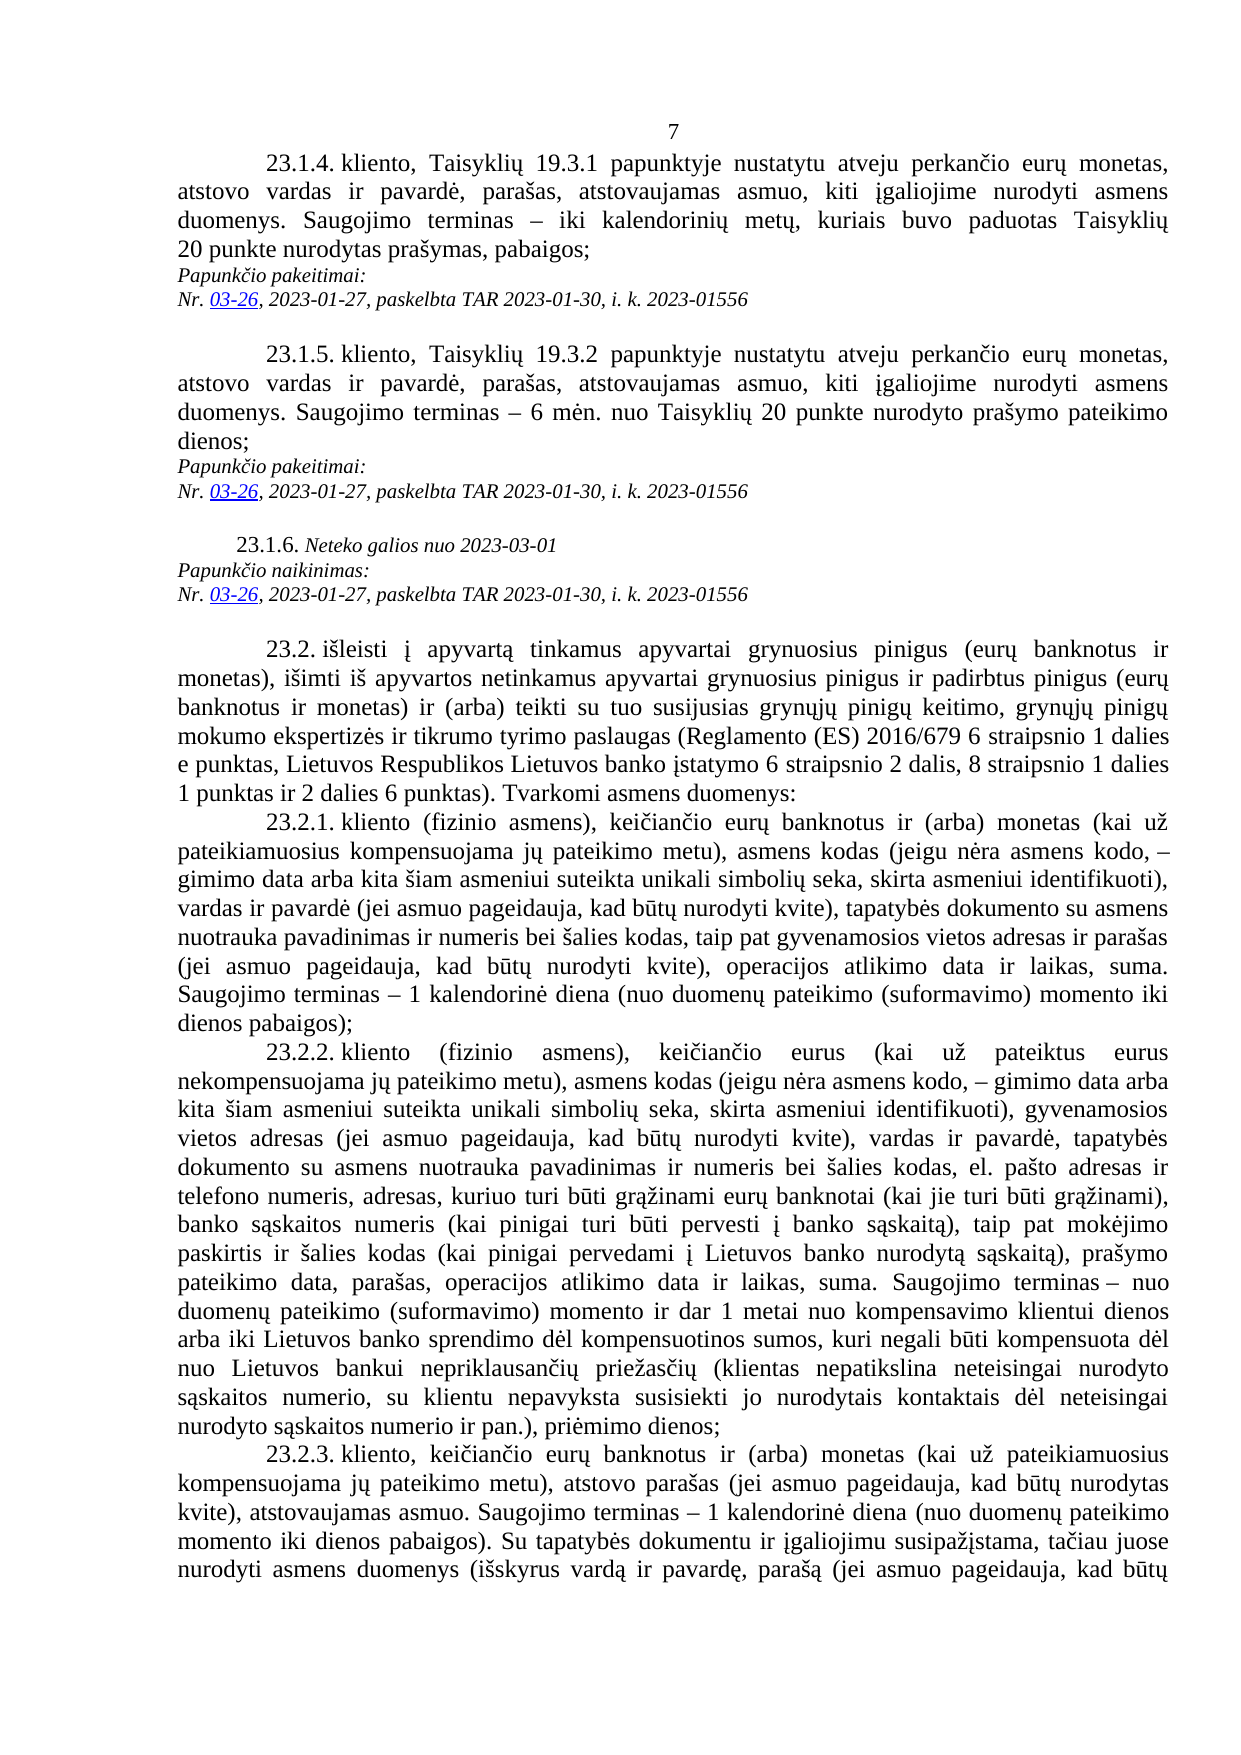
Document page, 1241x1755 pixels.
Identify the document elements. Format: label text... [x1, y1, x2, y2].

text Nr. 03-26, 2023-01-27, paskelbta TAR 2023-01-30, i. k. 2023-01556 [177, 287, 1169, 311]
text Papunkčio naikinimas: [177, 558, 1169, 582]
text Nr. 03-26, 2023-01-27, paskelbta TAR 2023-01-30, i. k. 2023-01556 [177, 582, 1169, 606]
text Nr. 03-26, 2023-01-27, paskelbta TAR 2023-01-30, i. k. 2023-01556 [177, 478, 1169, 503]
text 23.2.3. kliento, keičiančio eurų banknotus ir (arba) monetas (kai už pateikiamuosius kompensuojama jų pateikimo metu), atstovo parašas (jei asmuo pageidauja, kad būtų nurodytas kvite), atstovaujamas asmuo. Saugojimo terminas – 1 kalendorinė diena (nuo duomenų pateikimo momento iki dienos pabaigos). Su tapatybės dokumentu ir įgaliojimu susipažįstama, tačiau juose nurodyti asmens duomenys (išskyrus vardą ir pavardę, parašą (jei asmuo pageidauja, kad būtų [177, 1439, 1169, 1583]
text 23.2.2. kliento (fizinio asmens), keičiančio eurus (kai už pateiktus eurus nekompensuojama jų pateikimo metu), asmens kodas (jeigu nėra asmens kodo, – gimimo data arba kita šiam asmeniui suteikta unikali simbolių seka, skirta asmeniui identifikuoti), gyvenamosios vietos adresas (jei asmuo pageidauja, kad būtų nurodyti kvite), vardas ir pavardė, tapatybės dokumento su asmens nuotrauka pavadinimas ir numeris bei šalies kodas, el. pašto adresas ir telefono numeris, adresas, kuriuo turi būti grąžinami eurų banknotai (kai jie turi būti grąžinami), banko sąskaitos numeris (kai pinigai turi būti pervesti į banko sąskaitą), taip pat mokėjimo paskirtis ir šalies kodas (kai pinigai pervedami į Lietuvos banko nurodytą sąskaitą), prašymo pateikimo data, parašas, operacijos atlikimo data ir laikas, suma. Saugojimo terminas – nuo duomenų pateikimo (suformavimo) momento ir dar 1 metai nuo kompensavimo klientui dienos arba iki Lietuvos banko sprendimo dėl kompensuotinos sumos, kuri negali būti kompensuota dėl nuo Lietuvos bankui nepriklausančių priežasčių (klientas nepatikslina neteisingai nurodyto sąskaitos numerio, su klientu nepavyksta susisiekti jo nurodytais kontaktais dėl neteisingai nurodyto sąskaitos numerio ir pan.), priėmimo dienos; [177, 1037, 1169, 1439]
text 23.2. išleisti į apyvartą tinkamus apyvartai grynuosius pinigus (eurų banknotus ir monetas), išimti iš apyvartos netinkamus apyvartai grynuosius pinigus ir padirbtus pinigus (eurų banknotus ir monetas) ir (arba) teikti su tuo susijusias grynųjų pinigų keitimo, grynųjų pinigų mokumo ekspertizės ir tikrumo tyrimo paslaugas (Reglamento (ES) 2016/679 6 straipsnio 1 dalies e punktas, Lietuvos Respublikos Lietuvos banko įstatymo 6 straipsnio 2 dalis, 8 straipsnio 1 dalies 1 punktas ir 2 dalies 6 punktas). Tvarkomi asmens duomenys: [177, 634, 1169, 807]
text 23.1.5. kliento, Taisyklių 19.3.2 papunktyje nustatytu atveju perkančio eurų monetas, atstovo vardas ir pavardė, parašas, atstovaujamas asmuo, kiti įgaliojime nurodyti asmens duomenys. Saugojimo terminas – 6 mėn. nuo Taisyklių 20 punkte nurodyto prašymo pateikimo dienos; [177, 339, 1169, 454]
text Papunkčio pakeitimai: [177, 454, 1169, 478]
text 23.1.4. kliento, Taisyklių 19.3.1 papunktyje nustatytu atveju perkančio eurų monetas, atstovo vardas ir pavardė, parašas, atstovaujamas asmuo, kiti įgaliojime nurodyti asmens duomenys. Saugojimo terminas – iki kalendorinių metų, kuriais buvo paduotas Taisyklių 20 punkte nurodytas prašymas, pabaigos; [177, 148, 1169, 263]
text 23.2.1. kliento (fizinio asmens), keičiančio eurų banknotus ir (arba) monetas (kai už pateikiamuosius kompensuojama jų pateikimo metu), asmens kodas (jeigu nėra asmens kodo, – gimimo data arba kita šiam asmeniui suteikta unikali simbolių seka, skirta asmeniui identifikuoti), vardas ir pavardė (jei asmuo pageidauja, kad būtų nurodyti kvite), tapatybės dokumento su asmens nuotrauka pavadinimas ir numeris bei šalies kodas, taip pat gyvenamosios vietos adresas ir parašas (jei asmuo pageidauja, kad būtų nurodyti kvite), operacijos atlikimo data ir laikas, suma. Saugojimo terminas – 1 kalendorinė diena (nuo duomenų pateikimo (suformavimo) momento iki dienos pabaigos); [177, 807, 1169, 1037]
text Papunkčio pakeitimai: [177, 263, 1169, 287]
text 23.1.6. Neteko galios nuo 2023-03-01 [177, 531, 1169, 558]
